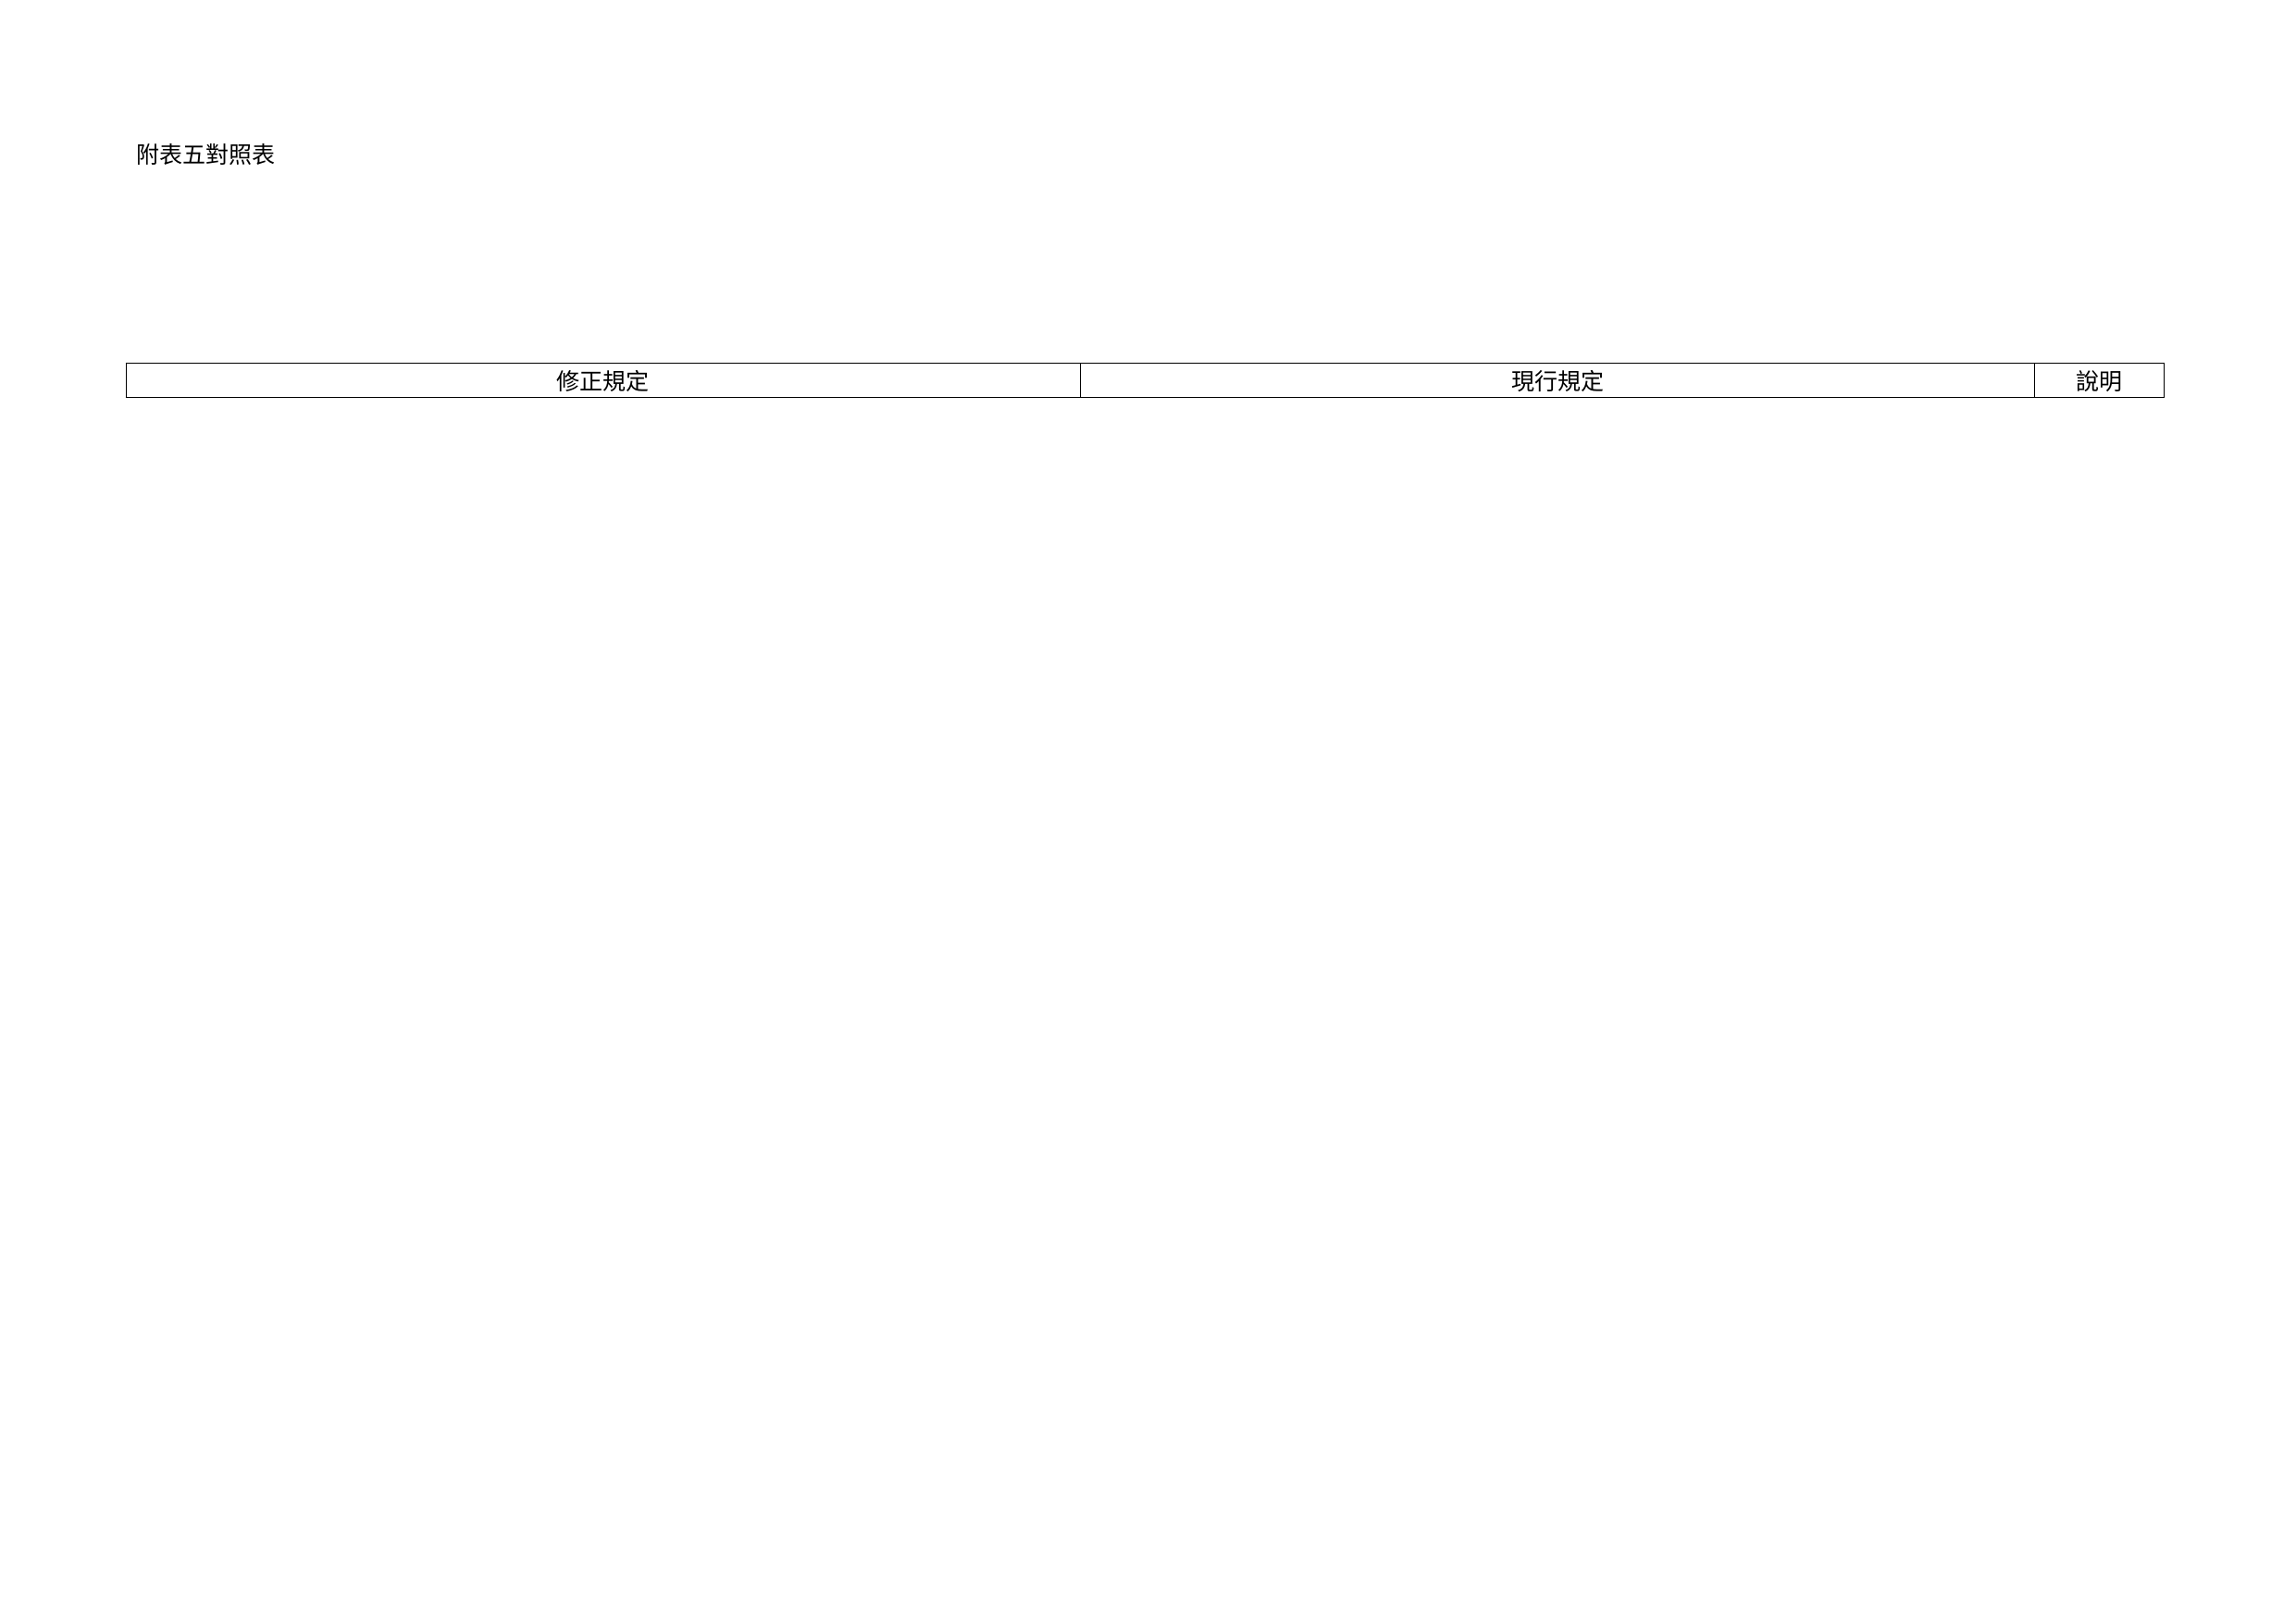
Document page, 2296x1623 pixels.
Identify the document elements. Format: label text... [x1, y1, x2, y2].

table_header 現行規定 [1081, 364, 2034, 397]
table_header 說明 [2035, 364, 2164, 397]
table_header 修正規定 [127, 364, 1080, 397]
text 附表五對照表 [137, 137, 2159, 170]
